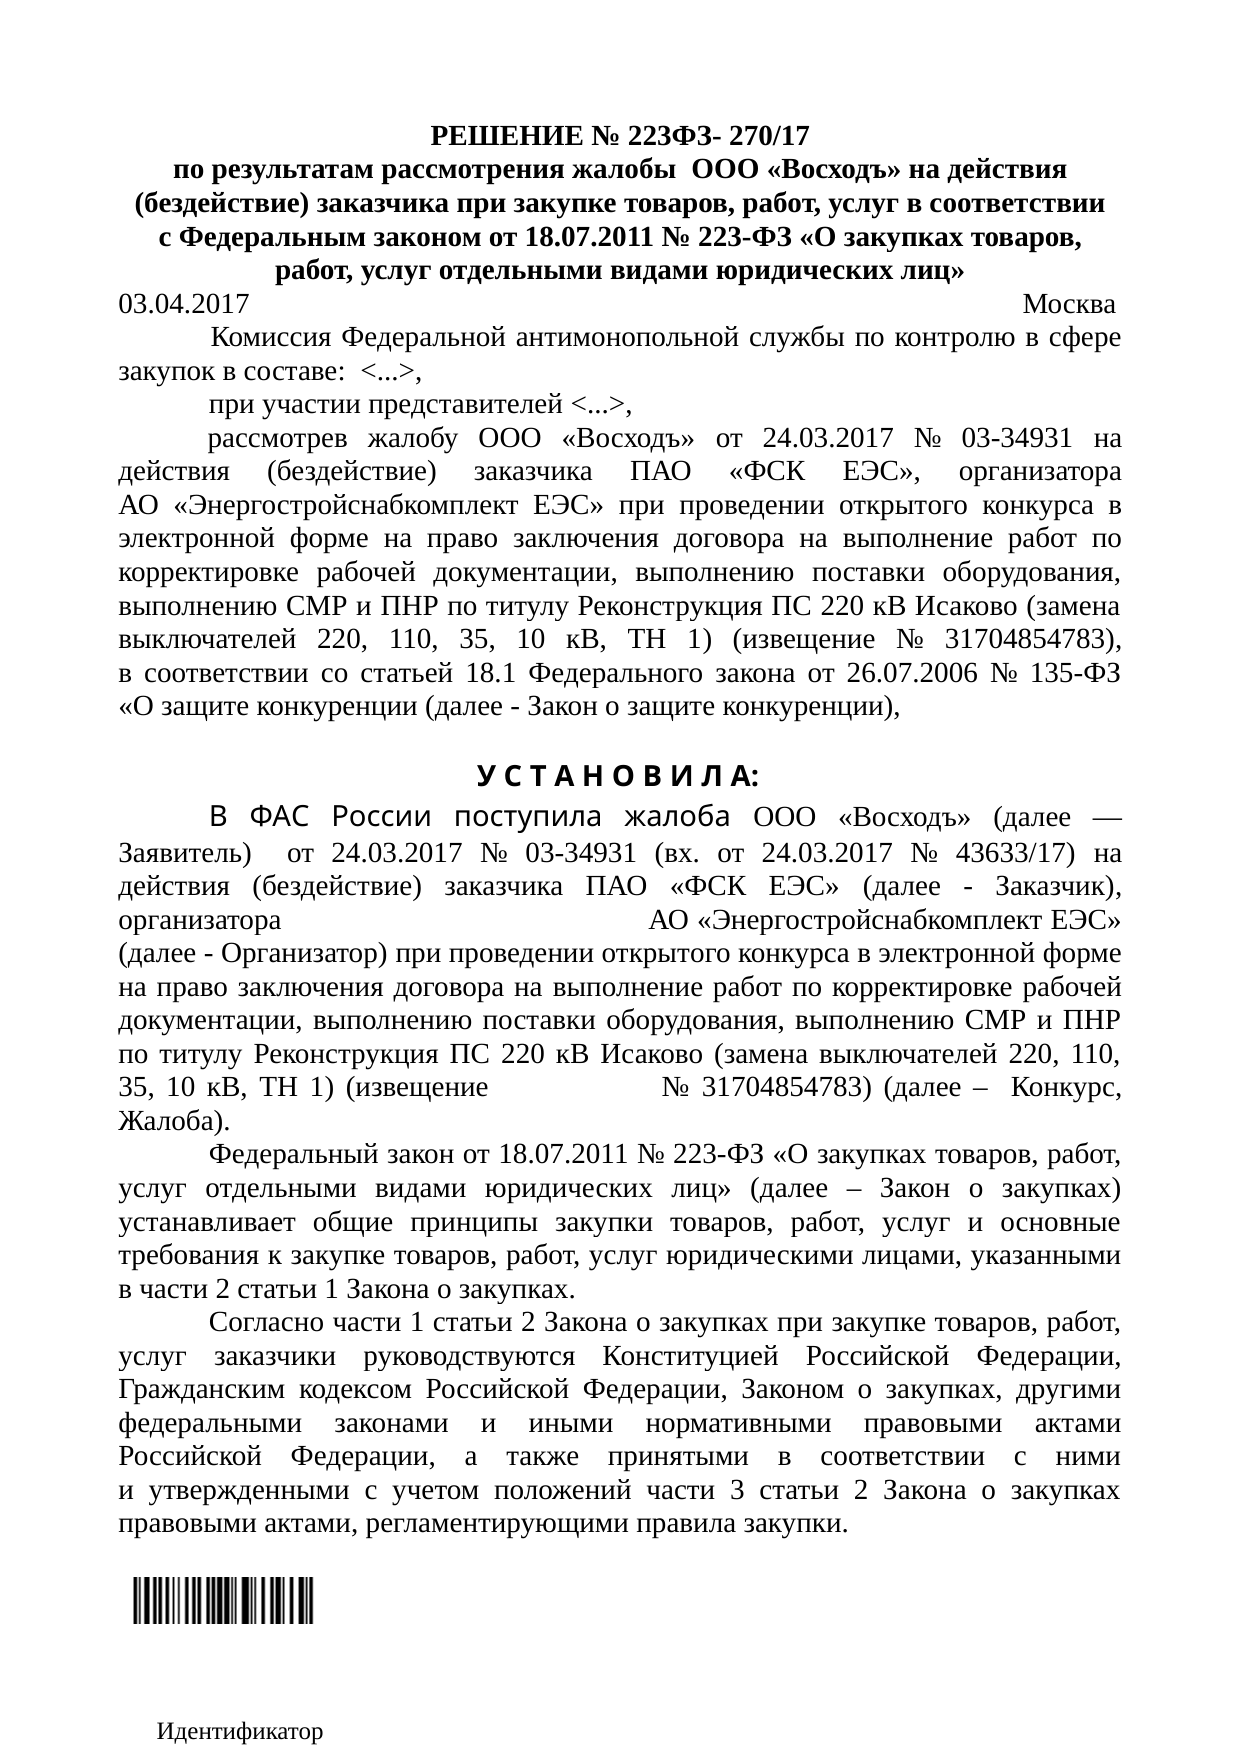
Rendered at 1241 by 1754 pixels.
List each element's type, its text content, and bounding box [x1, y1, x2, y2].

text РЕШЕНИЕ № 223ФЗ- 270/17 [118, 118, 1122, 152]
text при участии представителей <...>, [118, 386, 1122, 420]
text 03.04.2017 Москва [118, 286, 1122, 319]
text В ФАС России поступила жалоба ООО «Восходъ» (далее — Заявитель) от 24.03.2017 № 03-34931 (вх. от 24.03.2017 № 43633/17) на действия (бездействие) заказчика ПАО «ФСК ЕЭС» (далее - Заказчик), организатора АО «Энергостройснабкомплект ЕЭС» (далее - Организатор) при проведении открытого конкурса в электронной форме на право заключения договора на выполнение работ по корректировке рабочей документации, выполнению поставки оборудования, выполнению СМР и ПНР по титулу Реконструкция ПС 220 кВ Исаково (замена выключателей 220, 110, 35, 10 кВ, ТН 1) (извещение № 31704854783) (далее – Конкурс, Жалоба). [118, 795, 1122, 1137]
text рассмотрев жалобу ООО «Восходъ» от 24.03.2017 № 03-34931 на действия (бездействие) заказчика ПАО «ФСК ЕЭС», организатора АО «Энергостройснабкомплект ЕЭС» при проведении открытого конкурса в электронной форме на право заключения договора на выполнение работ по корректировке рабочей документации, выполнению поставки оборудования, выполнению СМР и ПНР по титулу Реконструкция ПС 220 кВ Исаково (замена выключателей 220, 110, 35, 10 кВ, ТН 1) (извещение № 31704854783), в соответствии со статьей 18.1 Федерального закона от 26.07.2006 № 135-ФЗ «О защите конкуренции (далее - Закон о защите конкуренции), [118, 420, 1122, 722]
text У С Т А Н О В И Л А: [114, 755, 1122, 795]
text Федеральный закон от 18.07.2011 № 223-ФЗ «О закупках товаров, работ, услуг отдельными видами юридических лиц» (далее – Закон о закупках) устанавливает общие принципы закупки товаров, работ, услуг и основные требования к закупке товаров, работ, услуг юридическими лицами, указанными в части 2 статьи 1 Закона о закупках. [118, 1137, 1122, 1304]
text по результатам рассмотрения жалобы ООО «Восходъ» на действия (бездействие) заказчика при закупке товаров, работ, услуг в соответствии с Федеральным законом от 18.07.2011 № 223-ФЗ «О закупках товаров, работ, услуг отдельными видами юридических лиц» [118, 152, 1122, 286]
text Комиссия Федеральной антимонопольной службы по контролю в сфере закупок в составе: <...>, [118, 319, 1122, 386]
text Согласно части 1 статьи 2 Закона о закупках при закупке товаров, работ, услуг заказчики руководствуются Конституцией Российской Федерации, Гражданским кодексом Российской Федерации, Законом о закупках, другими федеральными законами и иными нормативными правовыми актами Российской Федерации, а также принятыми в соответствии с ними и утвержденными с учетом положений части 3 статьи 2 Закона о закупках правовыми актами, регламентирующими правила закупки. [118, 1304, 1122, 1539]
picture [118, 1577, 331, 1624]
